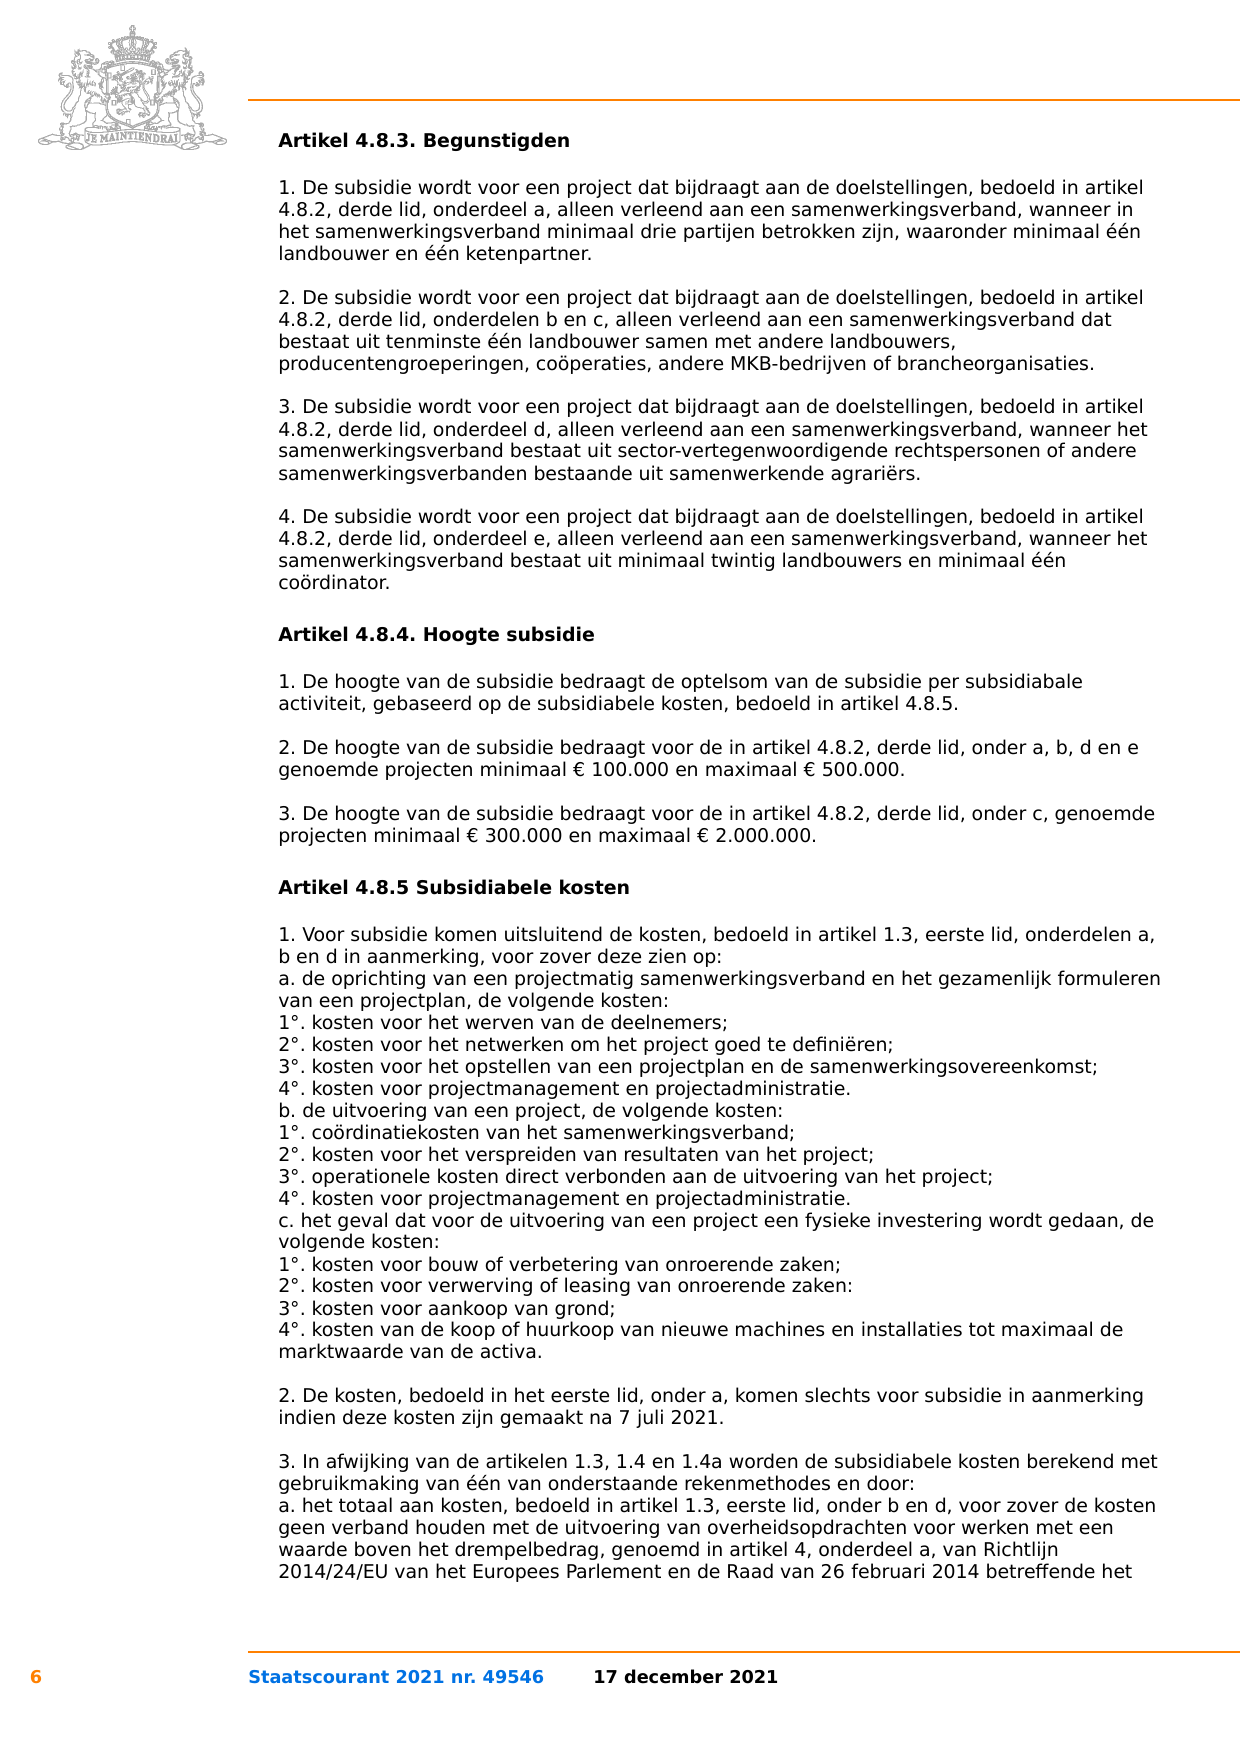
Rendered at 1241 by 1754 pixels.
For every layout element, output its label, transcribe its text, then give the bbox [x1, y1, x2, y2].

text b. de uitvoering van een project, de volgende kosten: [278, 1099, 1163, 1122]
subtitle Artikel 4.8.3. Begunstigden [278, 130, 1163, 152]
text 1°. kosten voor het werven van de deelnemers; [278, 1012, 1163, 1034]
text a. het totaal aan kosten, bedoeld in artikel 1.3, eerste lid, onder b en d, voor zover de kosten geen verband houden met de uitvoering van overheidsopdrachten voor werken met een waarde boven het drempelbedrag, genoemd in artikel 4, onderdeel a, van Richtlijn 2014/24/EU van het Europees Parlement en de Raad van 26 februari 2014 betreffende het [278, 1495, 1163, 1583]
text 4°. kosten van de koop of huurkoop van nieuwe machines en installaties tot maximaal de marktwaarde van de activa. [278, 1319, 1163, 1363]
text a. de oprichting van een projectmatig samenwerkingsverband en het gezamenlijk formuleren van een projectplan, de volgende kosten: [278, 968, 1163, 1012]
subtitle Artikel 4.8.4. Hoogte subsidie [278, 624, 1163, 646]
text 3. In afwijking van de artikelen 1.3, 1.4 en 1.4a worden de subsidiabele kosten berekend met gebruikmaking van één van onderstaande rekenmethodes en door: [278, 1451, 1163, 1495]
text 1. De hoogte van de subsidie bedraagt de optelsom van de subsidie per subsidiabale activiteit, gebaseerd op de subsidiabele kosten, bedoeld in artikel 4.8.5. [278, 671, 1163, 715]
text 1. De subsidie wordt voor een project dat bijdraagt aan de doelstellingen, bedoeld in artikel 4.8.2, derde lid, onderdeel a, alleen verleend aan een samenwerkingsverband, wanneer in het samenwerkingsverband minimaal drie partijen betrokken zijn, waaronder minimaal één landbouwer en één ketenpartner. [278, 177, 1163, 265]
text 1°. kosten voor bouw of verbetering van onroerende zaken; [278, 1253, 1163, 1275]
text 2°. kosten voor het netwerken om het project goed te definiëren; [278, 1034, 1163, 1056]
text 4. De subsidie wordt voor een project dat bijdraagt aan de doelstellingen, bedoeld in artikel 4.8.2, derde lid, onderdeel e, alleen verleend aan een samenwerkingsverband, wanneer het samenwerkingsverband bestaat uit minimaal twintig landbouwers en minimaal één coördinator. [278, 506, 1163, 594]
text 4°. kosten voor projectmanagement en projectadministratie. [278, 1078, 1163, 1099]
text 3°. kosten voor het opstellen van een projectplan en de samenwerkingsovereenkomst; [278, 1056, 1163, 1078]
text 4°. kosten voor projectmanagement en projectadministratie. [278, 1187, 1163, 1209]
picture [38, 25, 227, 150]
text 2. De kosten, bedoeld in het eerste lid, onder a, komen slechts voor subsidie in aanmerking indien deze kosten zijn gemaakt na 7 juli 2021. [278, 1385, 1163, 1429]
text 2°. kosten voor het verspreiden van resultaten van het project; [278, 1143, 1163, 1166]
text 2. De hoogte van de subsidie bedraagt voor de in artikel 4.8.2, derde lid, onder a, b, d en e genoemde projecten minimaal € 100.000 en maximaal € 500.000. [278, 737, 1163, 781]
text 3. De subsidie wordt voor een project dat bijdraagt aan de doelstellingen, bedoeld in artikel 4.8.2, derde lid, onderdeel d, alleen verleend aan een samenwerkingsverband, wanneer het samenwerkingsverband bestaat uit sector-vertegenwoordigende rechtspersonen of andere samenwerkingsverbanden bestaande uit samenwerkende agrariërs. [278, 396, 1163, 484]
text 3. De hoogte van de subsidie bedraagt voor de in artikel 4.8.2, derde lid, onder c, genoemde projecten minimaal € 300.000 en maximaal € 2.000.000. [278, 803, 1163, 847]
text 2. De subsidie wordt voor een project dat bijdraagt aan de doelstellingen, bedoeld in artikel 4.8.2, derde lid, onderdelen b en c, alleen verleend aan een samenwerkingsverband dat bestaat uit tenminste één landbouwer samen met andere landbouwers, producentengroeperingen, coöperaties, andere MKB-bedrijven of brancheorganisaties. [278, 287, 1163, 374]
text 3°. kosten voor aankoop van grond; [278, 1297, 1163, 1319]
text 3°. operationele kosten direct verbonden aan de uitvoering van het project; [278, 1166, 1163, 1187]
text 2°. kosten voor verwerving of leasing van onroerende zaken: [278, 1275, 1163, 1297]
text c. het geval dat voor de uitvoering van een project een fysieke investering wordt gedaan, de volgende kosten: [278, 1209, 1163, 1253]
subtitle Artikel 4.8.5 Subsidiabele kosten [278, 877, 1163, 899]
text 1. Voor subsidie komen uitsluitend de kosten, bedoeld in artikel 1.3, eerste lid, onderdelen a, b en d in aanmerking, voor zover deze zien op: [278, 924, 1163, 968]
text 1°. coördinatiekosten van het samenwerkingsverband; [278, 1122, 1163, 1143]
